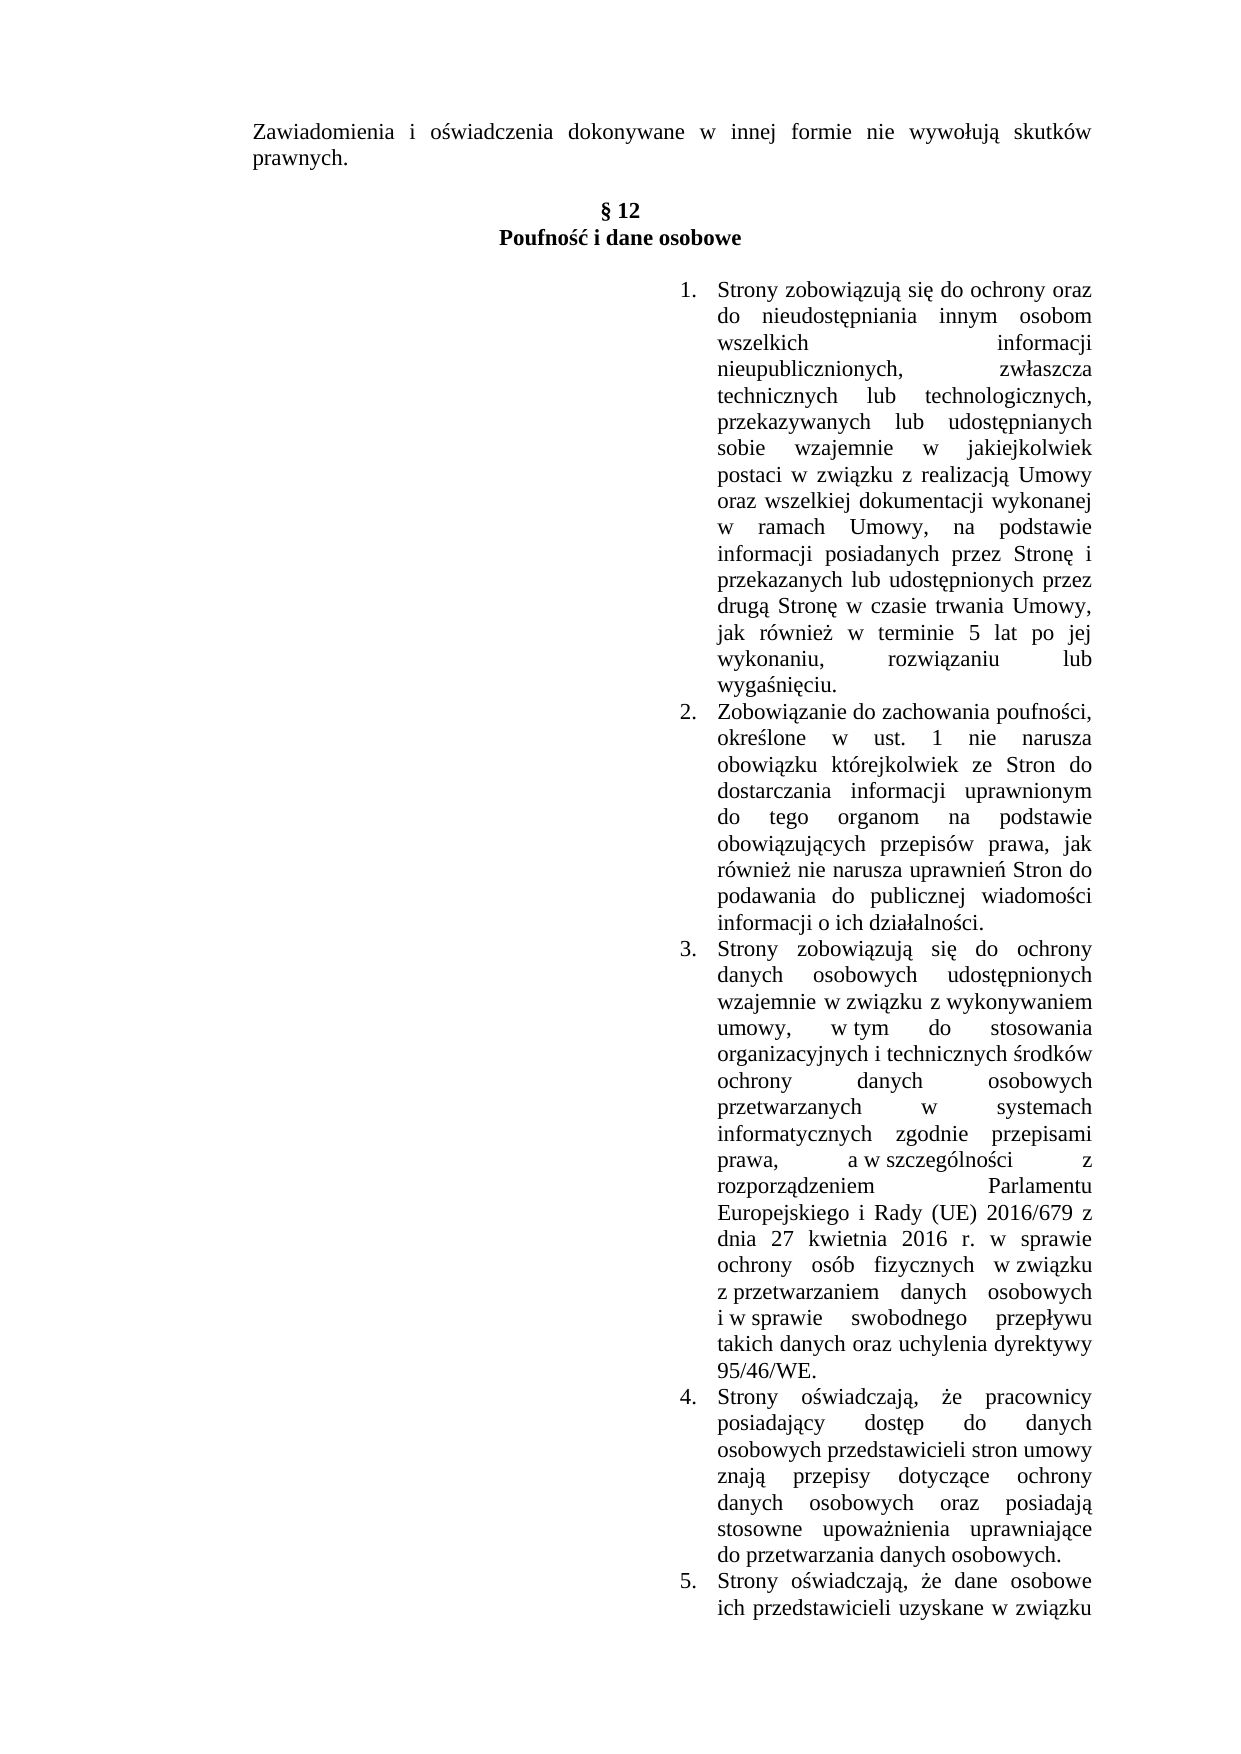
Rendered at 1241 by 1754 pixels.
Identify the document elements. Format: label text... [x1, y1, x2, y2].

list Zobowiązanie do zachowania poufności, określone w ust. 1 nie narusza obowiązku którejkolwiek ze Stron do dostarczania informacji uprawnionym do tego organom na podstawie obowiązujących przepisów prawa, jak również nie narusza uprawnień Stron do podawania do publicznej wiadomości informacji o ich działalności. [679, 698, 1092, 935]
list Strony zobowiązują się do ochrony danych osobowych udostępnionych wzajemnie w związku z wykonywaniem umowy, w tym do stosowania organizacyjnych i technicznych środków ochrony danych osobowych przetwarzanych w systemach informatycznych zgodnie przepisami prawa, a w szczególności z rozporządzeniem Parlamentu Europejskiego i Rady (UE) 2016/679 z dnia 27 kwietnia 2016 r. w sprawie ochrony osób fizycznych w związku z przetwarzaniem danych osobowych i w sprawie swobodnego przepływu takich danych oraz uchylenia dyrektywy 95/46/WE. [679, 935, 1092, 1383]
list Strony oświadczają, że pracownicy posiadający dostęp do danych osobowych przedstawicieli stron umowy znają przepisy dotyczące ochrony danych osobowych oraz posiadają stosowne upoważnienia uprawniające do przetwarzania danych osobowych. [679, 1383, 1092, 1568]
list Strony zobowiązują się do ochrony oraz do nieudostępniania innym osobom wszelkich informacji nieupublicznionych, zwłaszcza technicznych lub technologicznych, przekazywanych lub udostępnianych sobie wzajemnie w jakiejkolwiek postaci w związku z realizacją Umowy oraz wszelkiej dokumentacji wykonanej w ramach Umowy, na podstawie informacji posiadanych przez Stronę i przekazanych lub udostępnionych przez drugą Stronę w czasie trwania Umowy, jak również w terminie 5 lat po jej wykonaniu, rozwiązaniu lub wygaśnięciu. [679, 276, 1092, 698]
text Poufność i dane osobowe [148, 223, 1092, 250]
text § 12 [148, 197, 1092, 223]
list Zawiadomienia i oświadczenia dokonywane w innej formie nie wywołują skutków prawnych. [185, 118, 1092, 171]
list Strony oświadczają, że dane osobowe ich przedstawicieli uzyskane w związku [679, 1568, 1092, 1620]
